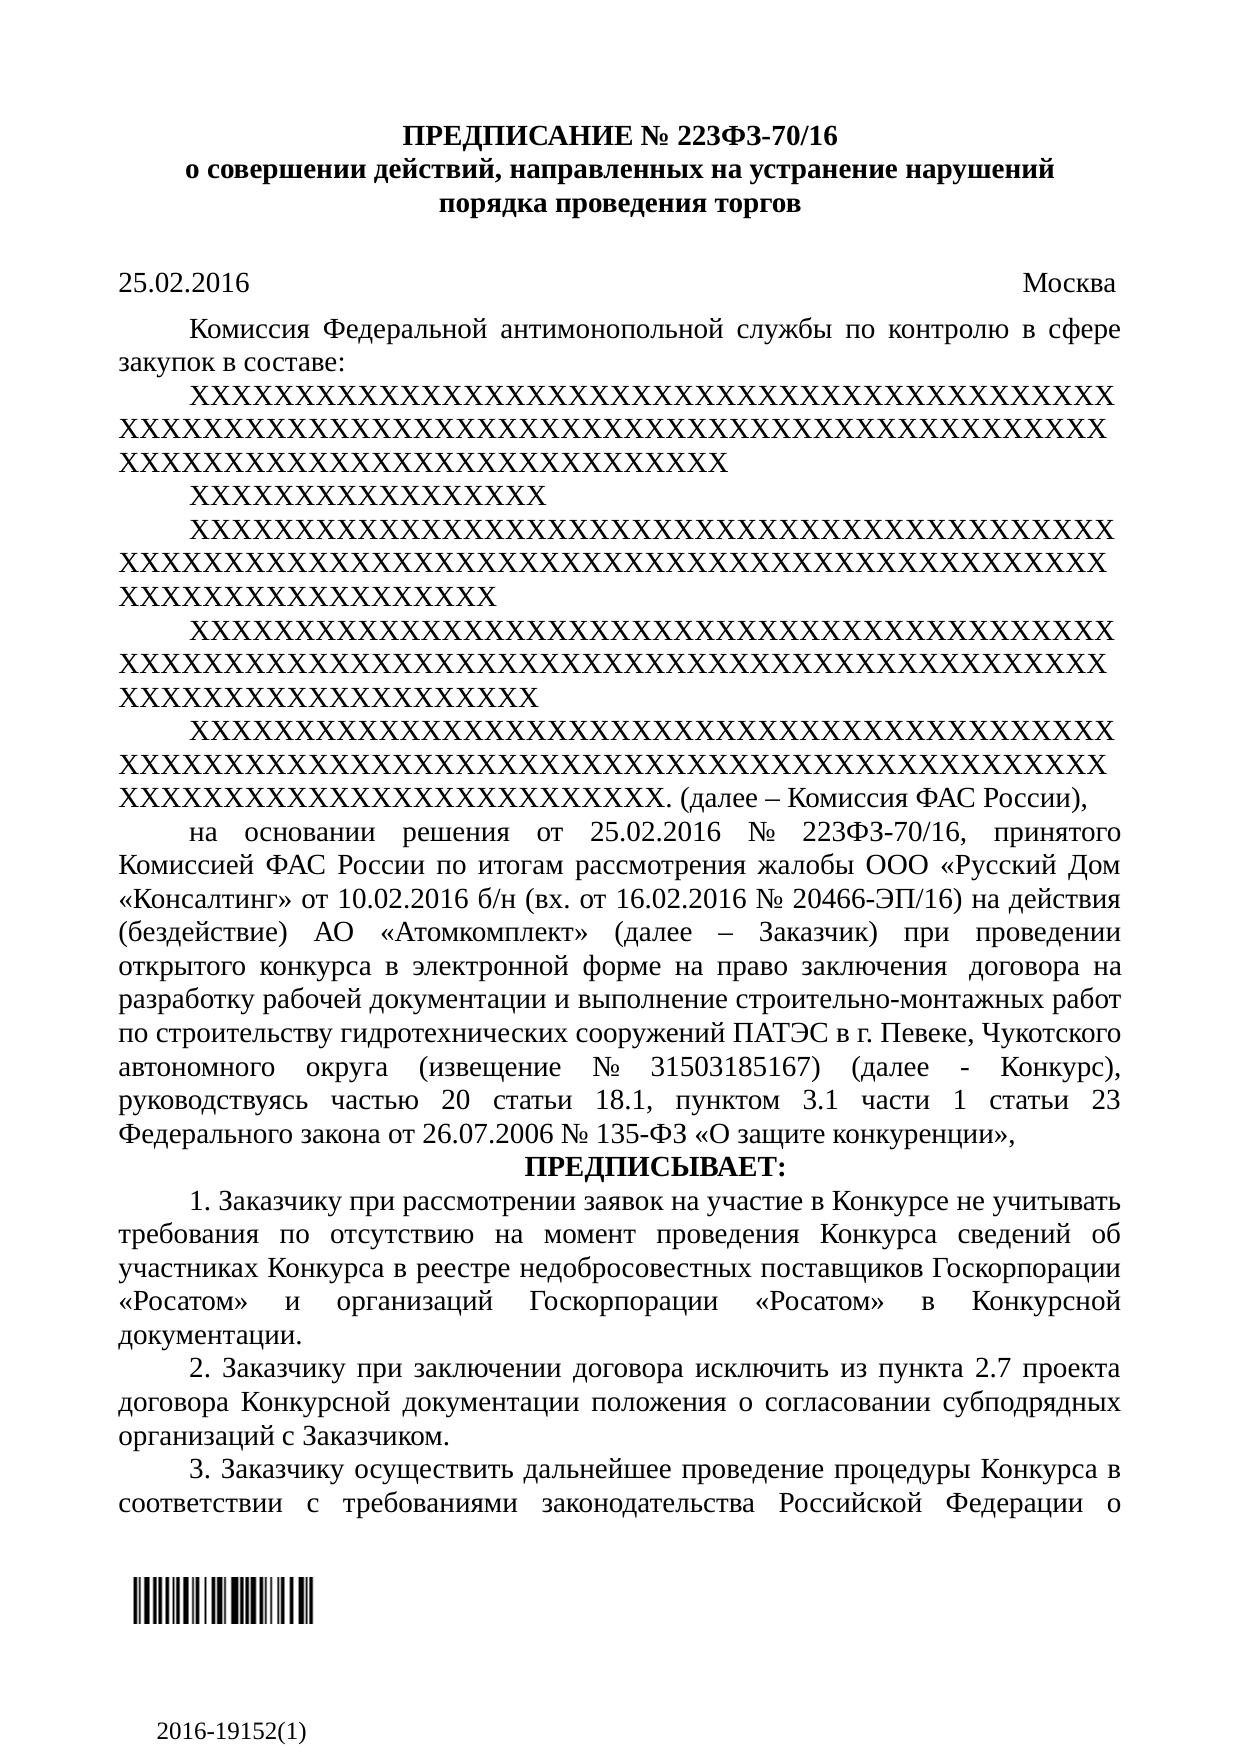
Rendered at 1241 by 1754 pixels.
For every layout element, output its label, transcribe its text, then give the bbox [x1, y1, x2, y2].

text о совершении действий, направленных на устранение нарушений [118, 152, 1122, 185]
text XXXXXXXXXXXXXXXXXXXXXXXXXXXXXXXXXXXXXXXXXXXXXXXXXXXXXXXXXXXXXXXXXXXXXXXXXXXXXXXXXXXXXXXXXXXXXXXXXXXXXXXXXXXXX [118, 512, 1122, 613]
text XXXXXXXXXXXXXXXXXXXXXXXXXXXXXXXXXXXXXXXXXXXXXXXXXXXXXXXXXXXXXXXXXXXXXXXXXXXXXXXXXXXXXXXXXXXXXXXXXXXXXXXXXXXXXXX [118, 613, 1122, 713]
text XXXXXXXXXXXXXXXXX [118, 478, 1122, 512]
text порядка проведения торгов [118, 185, 1122, 219]
text 2. Заказчику при заключении договора исключить из пункта 2.7 проекта договора Конкурсной документации положения о согласовании субподрядных организаций с Заказчиком. [118, 1351, 1122, 1451]
text XXXXXXXXXXXXXXXXXXXXXXXXXXXXXXXXXXXXXXXXXXXXXXXXXXXXXXXXXXXXXXXXXXXXXXXXXXXXXXXXXXXXXXXXXXXXXXXXXXXXXXXXXXXXXXXXXXXXXXXX [118, 378, 1122, 478]
picture [118, 1577, 331, 1624]
text 1. Заказчику при рассмотрении заявок на участие в Конкурсе не учитывать требования по отсутствию на момент проведения Конкурса сведений об участниках Конкурса в реестре недобросовестных поставщиков Госкорпорации «Росатом» и организаций Госкорпорации «Росатом» в Конкурсной документации. [118, 1183, 1122, 1351]
text XXXXXXXXXXXXXXXXXXXXXXXXXXXXXXXXXXXXXXXXXXXXXXXXXXXXXXXXXXXXXXXXXXXXXXXXXXXXXXXXXXXXXXXXXXXXXXXXXXXXXXXXXXXXXXXXXXXXX. (далее – Комиссия ФАС России), [118, 713, 1122, 814]
text ПРЕДПИСЫВАЕТ: [118, 1149, 1122, 1183]
text 25.02.2016 Москва [118, 265, 1122, 298]
text Комиссия Федеральной антимонопольной службы по контролю в сфере закупок в составе: [118, 311, 1122, 378]
text 3. Заказчику осуществить дальнейшее проведение процедуры Конкурса в соответствии с требованиями законодательства Российской Федерации о [118, 1451, 1122, 1518]
text на основании решения от 25.02.2016 № 223ФЗ-70/16, принятого Комиссией ФАС России по итогам рассмотрения жалобы ООО «Русский Дом «Консалтинг» от 10.02.2016 б/н (вх. от 16.02.2016 № 20466-ЭП/16) на действия (бездействие) АО «Атомкомплект» (далее – Заказчик) при проведении открытого конкурса в электронной форме на право заключения договора на разработку рабочей документации и выполнение строительно-монтажных работ по строительству гидротехнических сооружений ПАТЭС в г. Певеке, Чукотского автономного округа (извещение № 31503185167) (далее - Конкурс), руководствуясь частью 20 статьи 18.1, пунктом 3.1 части 1 статьи 23 Федерального закона от 26.07.2006 № 135-ФЗ «О защите конкуренции», [118, 814, 1122, 1149]
text ПРЕДПИСАНИЕ № 223ФЗ-70/16 [118, 118, 1122, 152]
